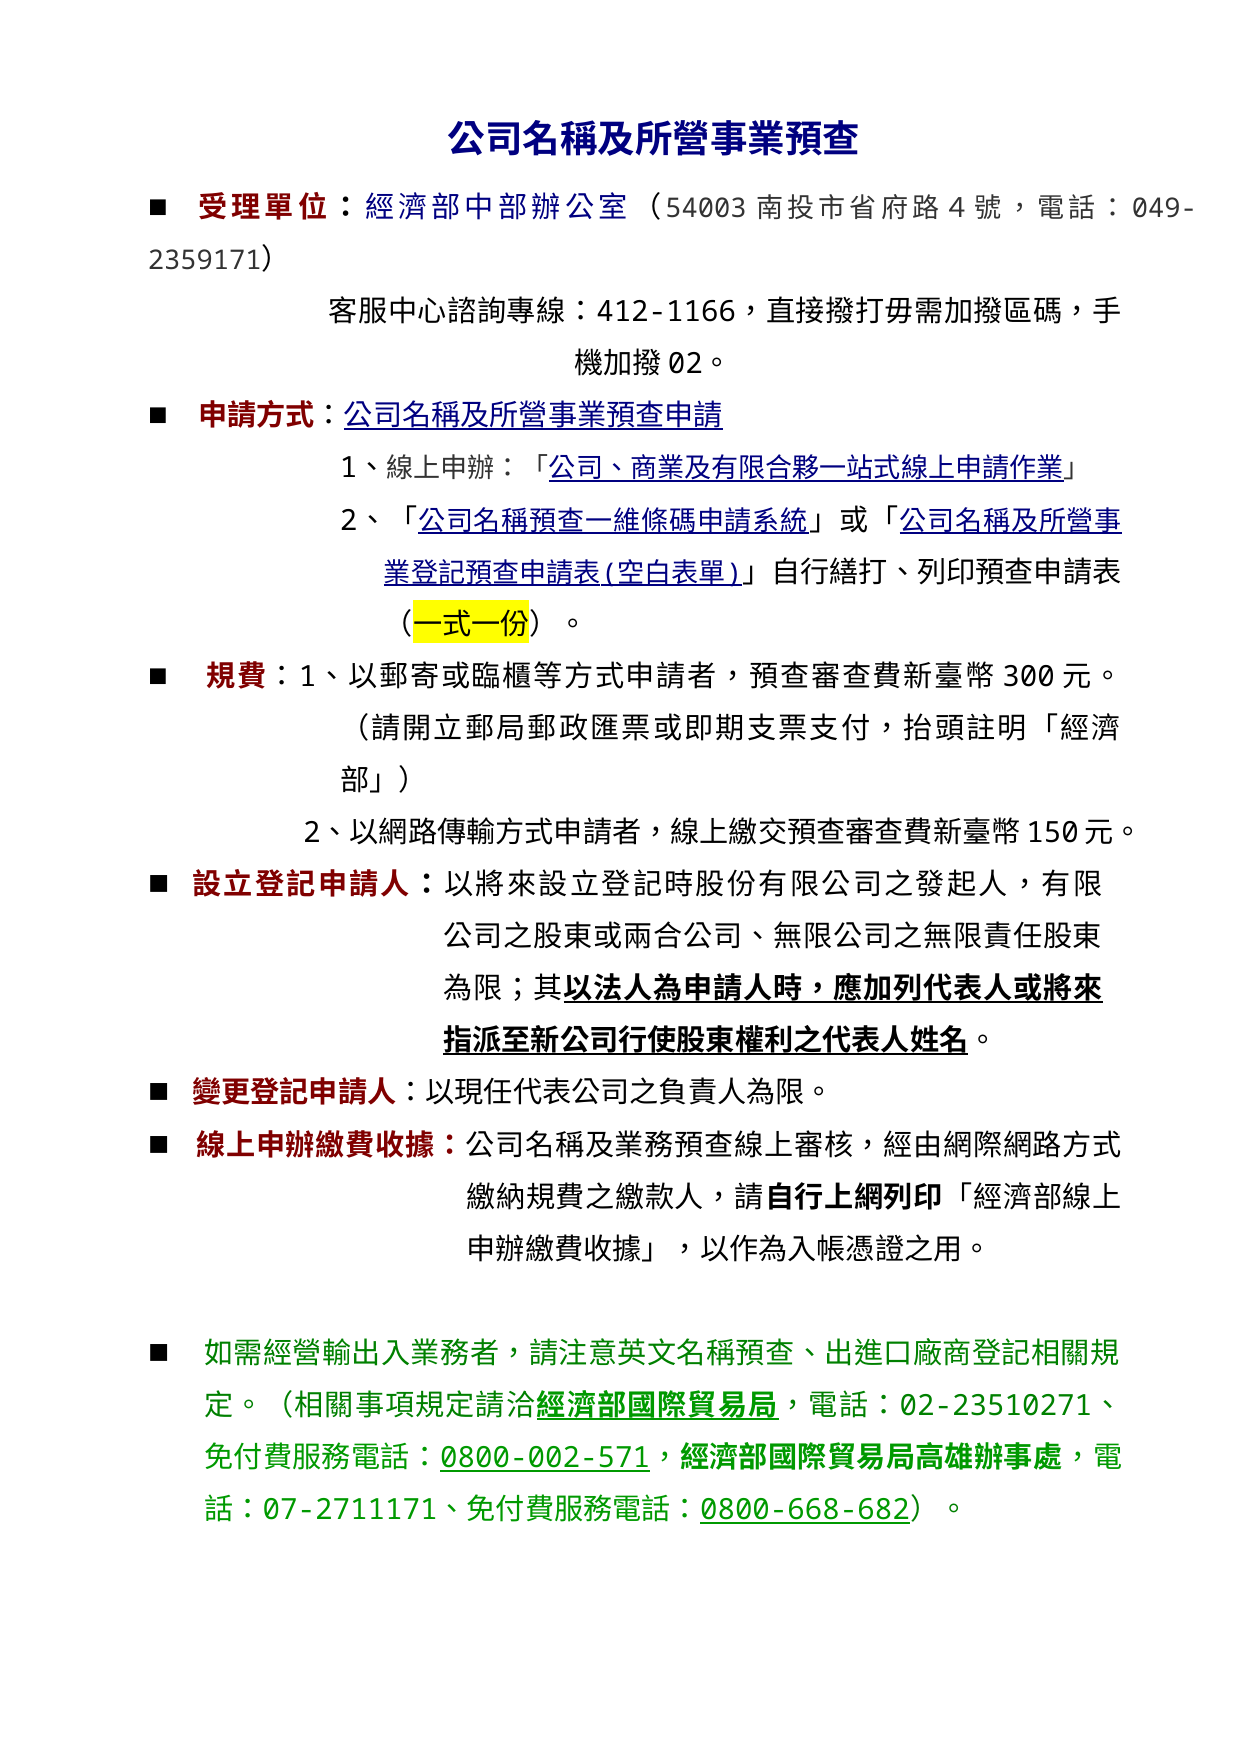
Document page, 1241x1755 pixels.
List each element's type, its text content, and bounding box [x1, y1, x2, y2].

list 申請方式：公司名稱及所營事業預查申請 [148, 384, 1141, 436]
list 設立登記申請人：以將來設立登記時股份有限公司之發起人，有限 公司之股東或兩合公司、無限公司之無限責任股東為限；其以法人為申請人時，應加列代表人或將來指派至新公司行使股東權利之代表人姓名。 [148, 853, 1103, 1061]
text 2、「公司名稱預查一維條碼申請系統」或「公司名稱及所營事業登記預查申請表(空白表單)」自行繕打、列印預查申請表（一式一份）。 [339, 488, 1122, 644]
list 如需經營輸出入業務者，請注意英文名稱預查、出進口廠商登記相關規定。（相關事項規定請洽經濟部國際貿易局，電話：02-23510271、免付費服務電話：0800-002-571，經濟部國際貿易局高雄辦事處，電話：07-2711171、免付費服務電話：0800-668-682）。 [148, 1322, 1122, 1530]
text 客服中心諮詢專線：412-1166，直接撥打毋需加撥區碼，手機加撥02。 [148, 280, 1122, 384]
list 規費：1、以郵寄或臨櫃等方式申請者，預查審查費新臺幣300元。（請開立郵局郵政匯票或即期支票支付，抬頭註明「經濟部」） [148, 644, 1122, 801]
text 1、線上申辦：「公司、商業及有限合夥一站式線上申請作業」 [339, 436, 1141, 488]
text 2、以網路傳輸方式申請者，線上繳交預查審查費新臺幣150元。 [233, 801, 1178, 853]
list 受理單位：經濟部中部辦公室（54003南投市省府路４號，電話：049-2359171） [148, 176, 1197, 280]
text 公司名稱及所營事業預查 [148, 109, 1141, 163]
list 線上申辦繳費收據：公司名稱及業務預查線上審核，經由網際網路方式繳納規費之繳款人，請自行上網列印「經濟部線上申辦繳費收據」，以作為入帳憑證之用。 [148, 1113, 1122, 1269]
list 變更登記申請人：以現任代表公司之負責人為限。 [148, 1061, 1122, 1113]
